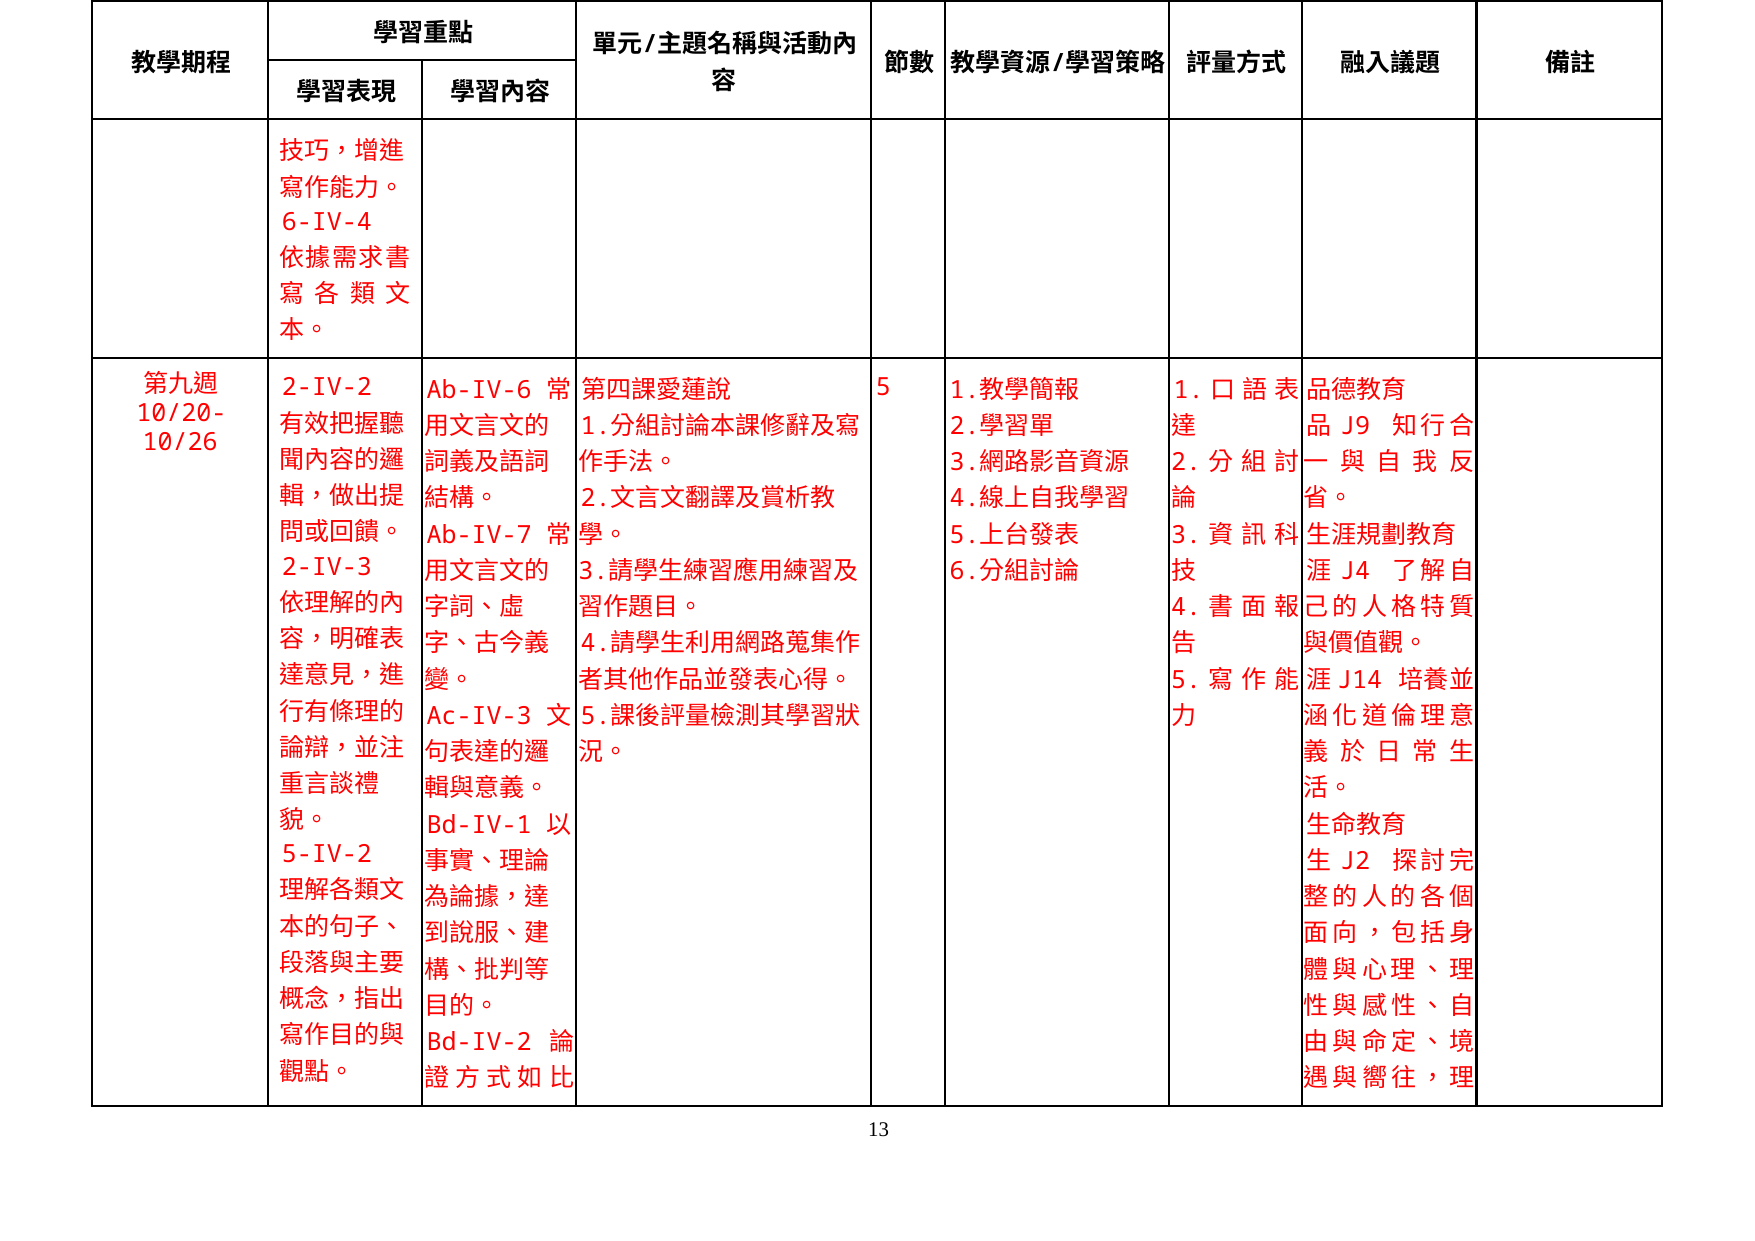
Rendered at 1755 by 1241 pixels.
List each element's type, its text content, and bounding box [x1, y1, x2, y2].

table_header 備註 [1478, 2, 1661, 118]
table_header 評量方式 [1170, 2, 1301, 118]
table_cell 第九週 10/20-10/26 [93, 359, 267, 1104]
table_header 教學期程 [93, 2, 267, 118]
table_cell 第四課愛蓮說 1.分組討論本課修辭及寫作手法。 2.文言文翻譯及賞析教學。 3.請學生練習應用練習及習作題目。 4.請學生利用網路蒐集作者其他作品並發表心得。 5.課後評量檢測其學習狀況。 [577, 359, 870, 1104]
table_cell [1303, 120, 1475, 357]
table_header 節數 [872, 2, 944, 118]
table_cell 1.口語表達 2.分組討論 3.資訊科技 4.書面報告 5.寫作能力 [1170, 359, 1301, 1104]
table_cell [93, 120, 267, 357]
table_cell [872, 120, 944, 357]
table_cell [946, 120, 1168, 357]
table_cell 2-IV-2 有效把握聽聞內容的邏輯，做出提問或回饋。 2-IV-3 依理解的內容，明確表達意見，進行有條理的論辯，並注重言談禮貌。 5-IV-2 理解各類文本的句子、段落與主要概念，指出寫作目的與觀點。 [269, 359, 421, 1104]
table_cell [1478, 120, 1661, 357]
table_cell [1478, 359, 1661, 1104]
table_cell 技巧，增進寫作能力。 6-IV-4 依據需求書寫各類文本。 [269, 120, 421, 357]
table_cell Ab-IV-6 常用文言文的詞義及語詞結構。 Ab-IV-7 常用文言文的字詞、虛字、古今義變。 Ac-IV-3 文句表達的邏輯與意義。 Bd-IV-1 以事實、理論為論據，達到說服、建構、批判等目的。 Bd-IV-2 論證方式如比 [423, 359, 575, 1104]
table_cell [577, 120, 870, 357]
table_cell [423, 120, 575, 357]
table_cell 5 [872, 359, 944, 1104]
table_header 融入議題 [1303, 2, 1475, 118]
table_header 單元/主題名稱與活動內容 [577, 2, 870, 118]
table_cell 學習內容 [423, 61, 575, 118]
table_header 教學資源/學習策略 [946, 2, 1168, 118]
table_cell 學習表現 [269, 61, 421, 118]
table_header 學習重點 [269, 2, 575, 59]
table_cell 品德教育 品J9 知行合一與自我反省。 生涯規劃教育 涯J4 了解自己的人格特質與價值觀。 涯J14 培養並涵化道倫理意義於日常生活。 生命教育 生J2 探討完整的人的各個面向，包括身體與心理、理性與感性、自由與命定、境遇與嚮往，理 [1303, 359, 1475, 1104]
table_cell [1170, 120, 1301, 357]
table_cell 1.教學簡報 2.學習單 3.網路影音資源 4.線上自我學習 5.上台發表 6.分組討論 [946, 359, 1168, 1104]
